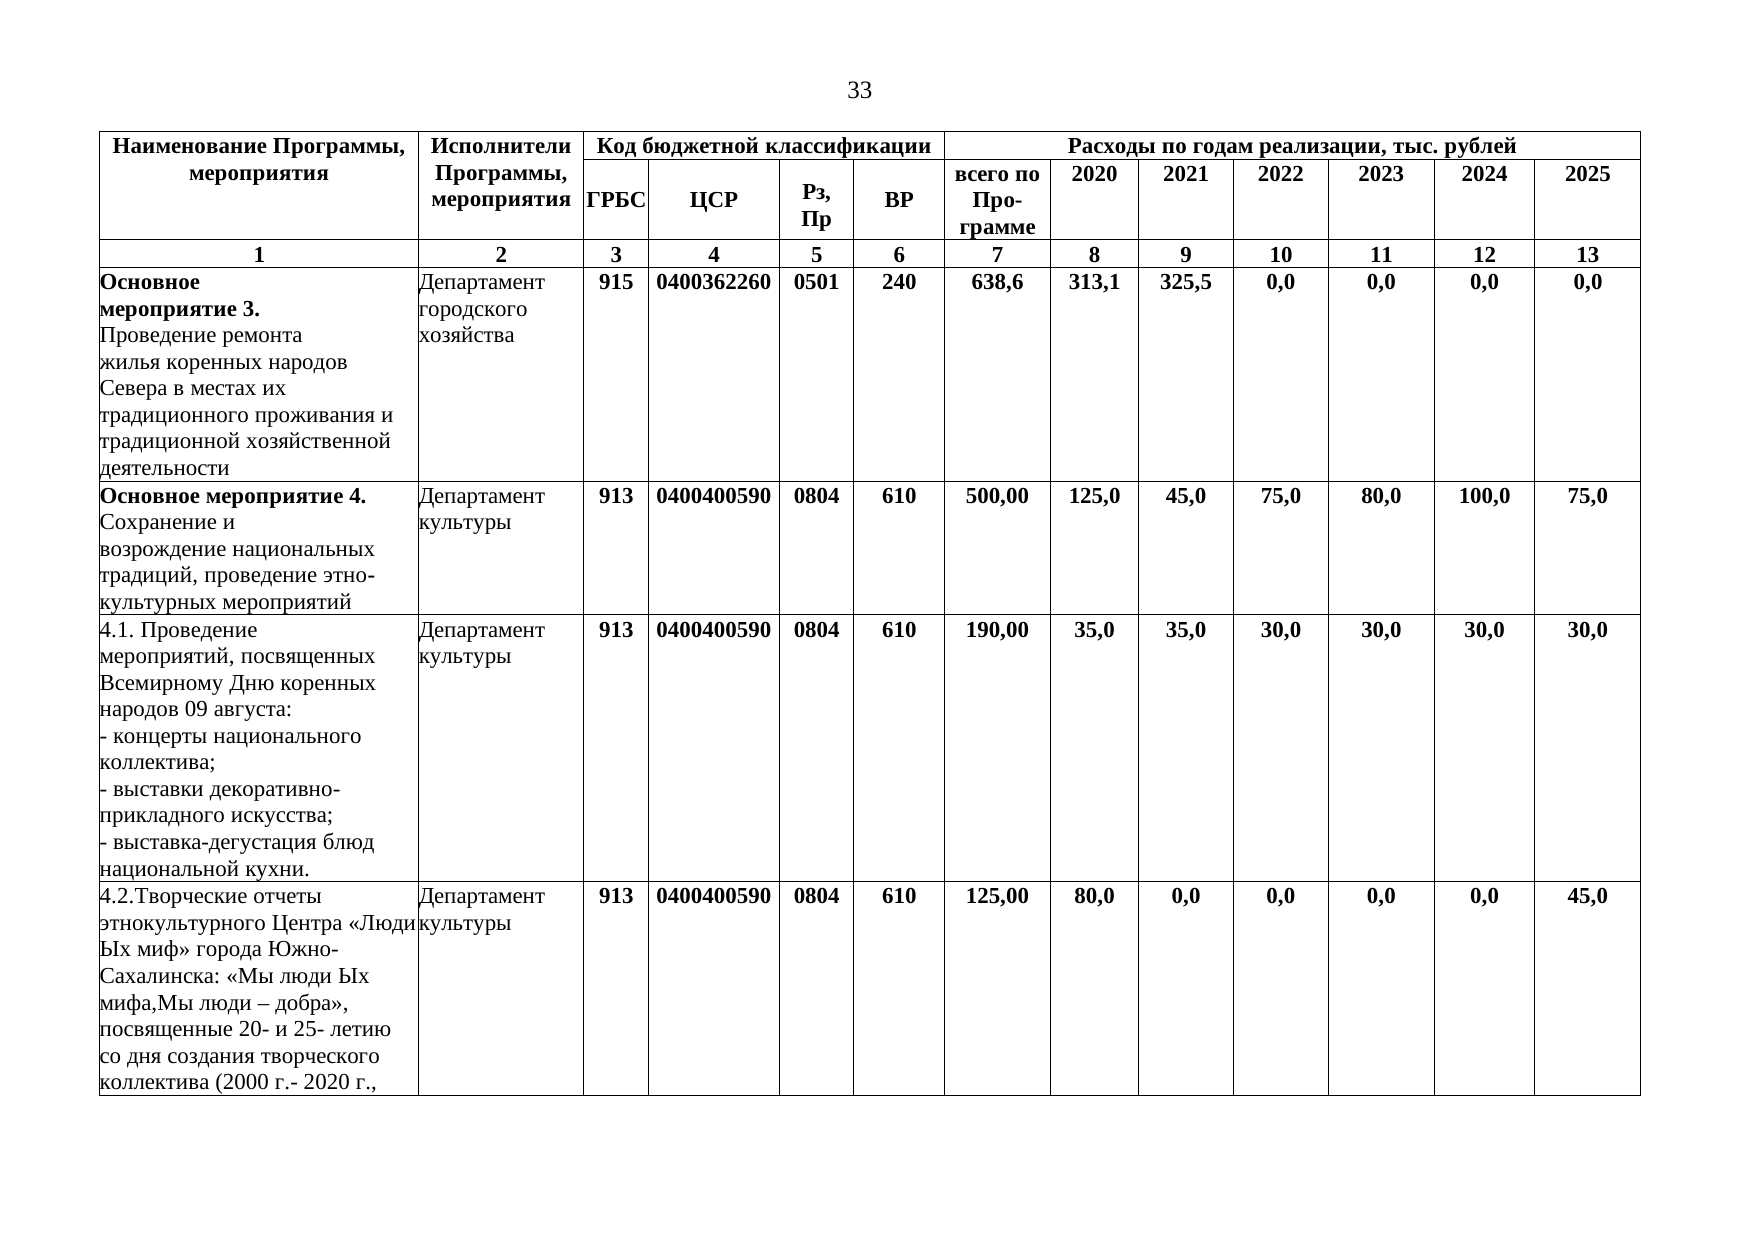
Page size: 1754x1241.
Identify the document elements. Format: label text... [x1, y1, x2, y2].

table_cell 0,0 [1329, 268, 1434, 481]
table_cell 0400400590 [649, 882, 779, 1094]
table_cell 6 [854, 240, 944, 267]
table_cell 8 [1051, 240, 1138, 267]
table_cell 638,6 [945, 268, 1050, 481]
table_cell 1 [100, 240, 418, 267]
table_cell 0804 [780, 882, 853, 1094]
table_cell 80,0 [1329, 482, 1434, 614]
table_cell 2 [419, 240, 583, 267]
table_cell 3 [584, 240, 648, 267]
table_cell 0400400590 [649, 482, 779, 614]
table_cell ГРБС [584, 160, 648, 239]
table_cell 2020 [1051, 160, 1138, 239]
table_cell 75,0 [1234, 482, 1328, 614]
table_cell 100,0 [1435, 482, 1534, 614]
table_cell 0804 [780, 615, 853, 881]
table_cell 45,0 [1535, 882, 1640, 1094]
table_cell 30,0 [1535, 615, 1640, 881]
table_cell 913 [584, 482, 648, 614]
table_cell ЦСР [649, 160, 779, 239]
table_cell 0,0 [1535, 268, 1640, 481]
table_cell 45,0 [1139, 482, 1233, 614]
table_cell 10 [1234, 240, 1328, 267]
table_cell 2025 [1535, 160, 1640, 239]
table_cell 500,00 [945, 482, 1050, 614]
table_cell 2024 [1435, 160, 1534, 239]
table_cell 913 [584, 882, 648, 1094]
table_cell ВР [854, 160, 944, 239]
table_cell Основное мероприятие 3. Проведение ремонта жилья коренных народов Севера в местах их традиционного проживания и традиционной хозяйственной деятельности [100, 268, 418, 481]
table_cell 2022 [1234, 160, 1328, 239]
table_header Расходы по годам реализации, тыс. рублей [945, 132, 1640, 159]
table_cell 0804 [780, 482, 853, 614]
table_cell 0,0 [1435, 268, 1534, 481]
table_cell 5 [780, 240, 853, 267]
table_cell Департамент культуры [419, 482, 583, 614]
table_cell 30,0 [1234, 615, 1328, 881]
table_cell 2023 [1329, 160, 1434, 239]
table_cell 313,1 [1051, 268, 1138, 481]
table_cell 0,0 [1329, 882, 1434, 1094]
table_cell 0,0 [1139, 882, 1233, 1094]
table_cell 13 [1535, 240, 1640, 267]
table_cell всего по Про-грамме [945, 160, 1050, 239]
table_cell 11 [1329, 240, 1434, 267]
table_cell Департамент городского хозяйства [419, 268, 583, 481]
table_cell 75,0 [1535, 482, 1640, 614]
table_cell 0,0 [1435, 882, 1534, 1094]
table_cell 610 [854, 482, 944, 614]
table_cell 0400362260 [649, 268, 779, 481]
table_header Исполнители Программы, мероприятия [419, 132, 583, 239]
table_cell 30,0 [1435, 615, 1534, 881]
table_cell 35,0 [1139, 615, 1233, 881]
table_cell 0501 [780, 268, 853, 481]
table_header Код бюджетной классификации [584, 132, 944, 159]
table_cell 125,00 [945, 882, 1050, 1094]
table_cell 12 [1435, 240, 1534, 267]
table_cell 913 [584, 615, 648, 881]
table_cell Департамент культуры [419, 882, 583, 1094]
table_cell 610 [854, 882, 944, 1094]
table_cell 35,0 [1051, 615, 1138, 881]
table_cell 7 [945, 240, 1050, 267]
table_cell 80,0 [1051, 882, 1138, 1094]
table_cell 325,5 [1139, 268, 1233, 481]
table_cell 240 [854, 268, 944, 481]
table_cell 0400400590 [649, 615, 779, 881]
table_cell 4 [649, 240, 779, 267]
table_cell 2021 [1139, 160, 1233, 239]
table_cell Департамент культуры [419, 615, 583, 881]
table_cell 4.2.Творческие отчеты этнокультурного Центра «Люди Ых миф» города Южно-Сахалинска: «Мы люди Ых мифа,Мы люди – добра», посвященные 20- и 25- летию со дня создания творческого коллектива (2000 г.- 2020 г., [100, 882, 418, 1094]
table_cell 9 [1139, 240, 1233, 267]
table_cell 915 [584, 268, 648, 481]
table_cell 125,0 [1051, 482, 1138, 614]
table_cell 30,0 [1329, 615, 1434, 881]
table_cell 4.1. Проведение мероприятий, посвященных Всемирному Дню коренных народов 09 августа: - концерты национального коллектива; - выставки декоративно- прикладного искусства; - выставка-дегустация блюд национальной кухни. [100, 615, 418, 881]
table_header Наименование Программы, мероприятия [100, 132, 418, 239]
table_cell 0,0 [1234, 882, 1328, 1094]
table_cell 190,00 [945, 615, 1050, 881]
table_cell 610 [854, 615, 944, 881]
table_cell Основное мероприятие 4. Сохранение и возрождение национальных традиций, проведение этно-культурных мероприятий [100, 482, 418, 614]
table_cell Рз, Пр [780, 160, 853, 239]
table_cell 0,0 [1234, 268, 1328, 481]
